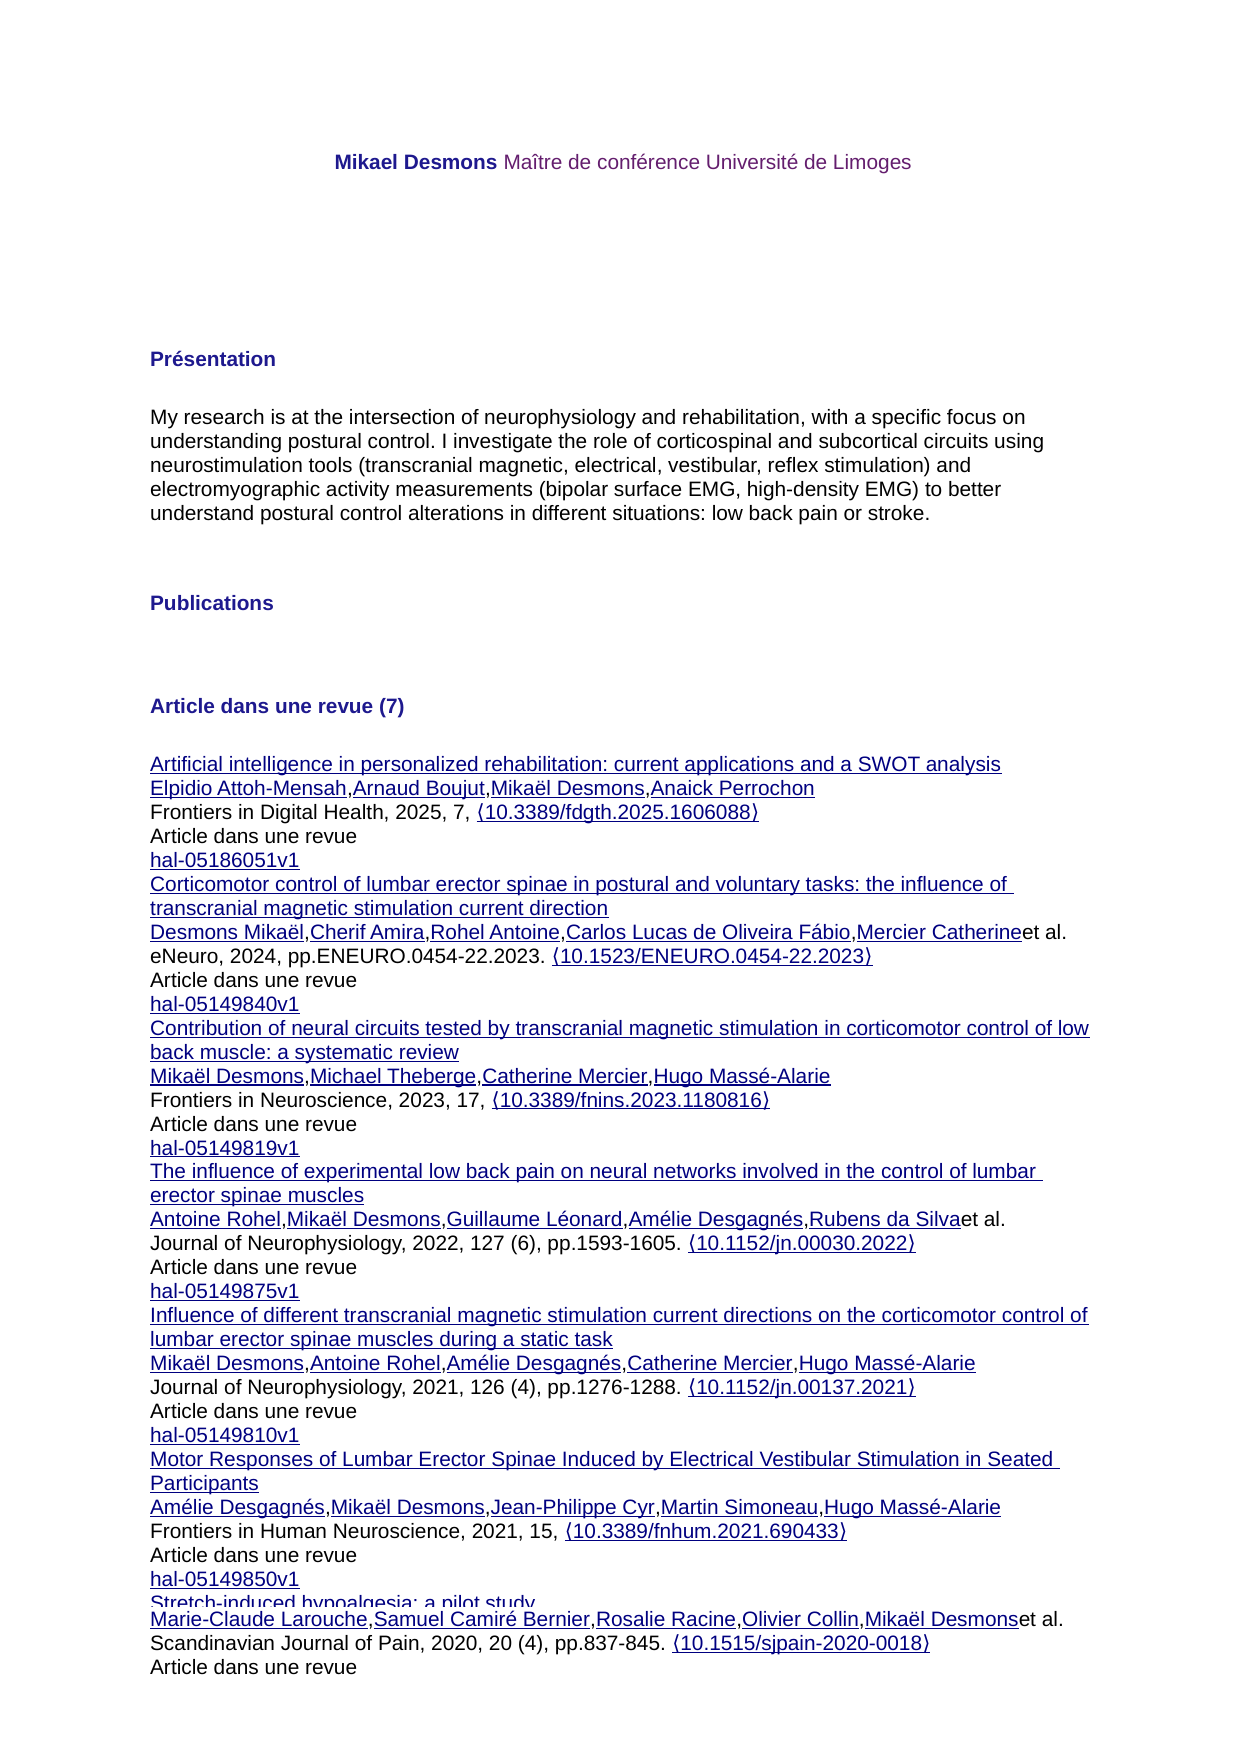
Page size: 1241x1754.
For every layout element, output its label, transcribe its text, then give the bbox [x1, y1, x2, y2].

table_cell Contribution of neural circuits tested by transcranial magnetic stimulation in corticomotor control of low [150, 1016, 1090, 1037]
subtitle Mikael Desmons Maître de conférence Université de Limoges [150, 150, 1090, 174]
subtitle Article dans une revue (7) [150, 694, 1090, 718]
text My research is at the intersection of neurophysiology and rehabilitation, with a specific focus on understanding postural control. I investigate the role of corticospinal and subcortical circuits using neurostimulation tools (transcranial magnetic, electrical, vestibular, reflex stimulation) and electromyographic activity measurements (bipolar surface EMG, high-density EMG) to better understand postural control alterations in different situations: low back pain or stroke. [150, 405, 1090, 525]
subtitle Publications [150, 591, 1090, 614]
table_cell Influence of different transcranial magnetic stimulation current directions on the corticomotor control of lumbar erector spinae muscles during a static task Mikaël Desmons,Antoine Rohel,Amélie Desgagnés,Catherine Mercier,Hugo Massé-Alarie Journal of Neurophysiology, 2021, 126 (4), pp.1276-1288. ⟨10.1152/jn.00137.2021⟩ Article dans une revue hal-05149810v1 [150, 1303, 1090, 1447]
table_cell Motor Responses of Lumbar Erector Spinae Induced by Electrical Vestibular Stimulation in Seated Participants Amélie Desgagnés,Mikaël Desmons,Jean-Philippe Cyr,Martin Simoneau,Hugo Massé-Alarie Frontiers in Human Neuroscience, 2021, 15, ⟨10.3389/fnhum.2021.690433⟩ Article dans une revue hal-05149850v1 [150, 1447, 1090, 1591]
table_cell Corticomotor control of lumbar erector spinae in postural and voluntary tasks: the influence of transcranial magnetic stimulation current direction Desmons Mikaël,Cherif Amira,Rohel Antoine,Carlos Lucas de Oliveira Fábio,Mercier Catherineet al. eNeuro, 2024, pp.ENEURO.0454-22.2023. ⟨10.1523/ENEURO.0454-22.2023⟩ Article dans une revue hal-05149840v1 [150, 872, 1090, 1016]
table_header Artificial intelligence in personalized rehabilitation: current applications and a SWOT analysis Elpidio Attoh-Mensah,Arnaud Boujut,Mikaël Desmons,Anaick Perrochon Frontiers in Digital Health, 2025, 7, ⟨10.3389/fdgth.2025.1606088⟩ Article dans une revue hal-05186051v1 [150, 752, 1090, 872]
table_cell The influence of experimental low back pain on neural networks involved in the control of lumbar erector spinae muscles Antoine Rohel,Mikaël Desmons,Guillaume Léonard,Amélie Desgagnés,Rubens da Silvaet al. Journal of Neurophysiology, 2022, 127 (6), pp.1593-1605. ⟨10.1152/jn.00030.2022⟩ Article dans une revue hal-05149875v1 [150, 1159, 1090, 1303]
table_cell back muscle: a systematic review Mikaël Desmons,Michael Theberge,Catherine Mercier,Hugo Massé-Alarie Frontiers in Neuroscience, 2023, 17, ⟨10.3389/fnins.2023.1180816⟩ Article dans une revue hal-05149819v1 [150, 1038, 1090, 1159]
table_cell Stretch-induced hypoalgesia: a pilot study Marie-Claude Larouche,Samuel Camiré Bernier,Rosalie Racine,Olivier Collin,Mikaël Desmonset al. Scandinavian Journal of Pain, 2020, 20 (4), pp.837-845. ⟨10.1515/sjpain-2020-0018⟩ Article dans une revue [150, 1591, 1090, 1679]
subtitle Présentation [150, 347, 1090, 371]
